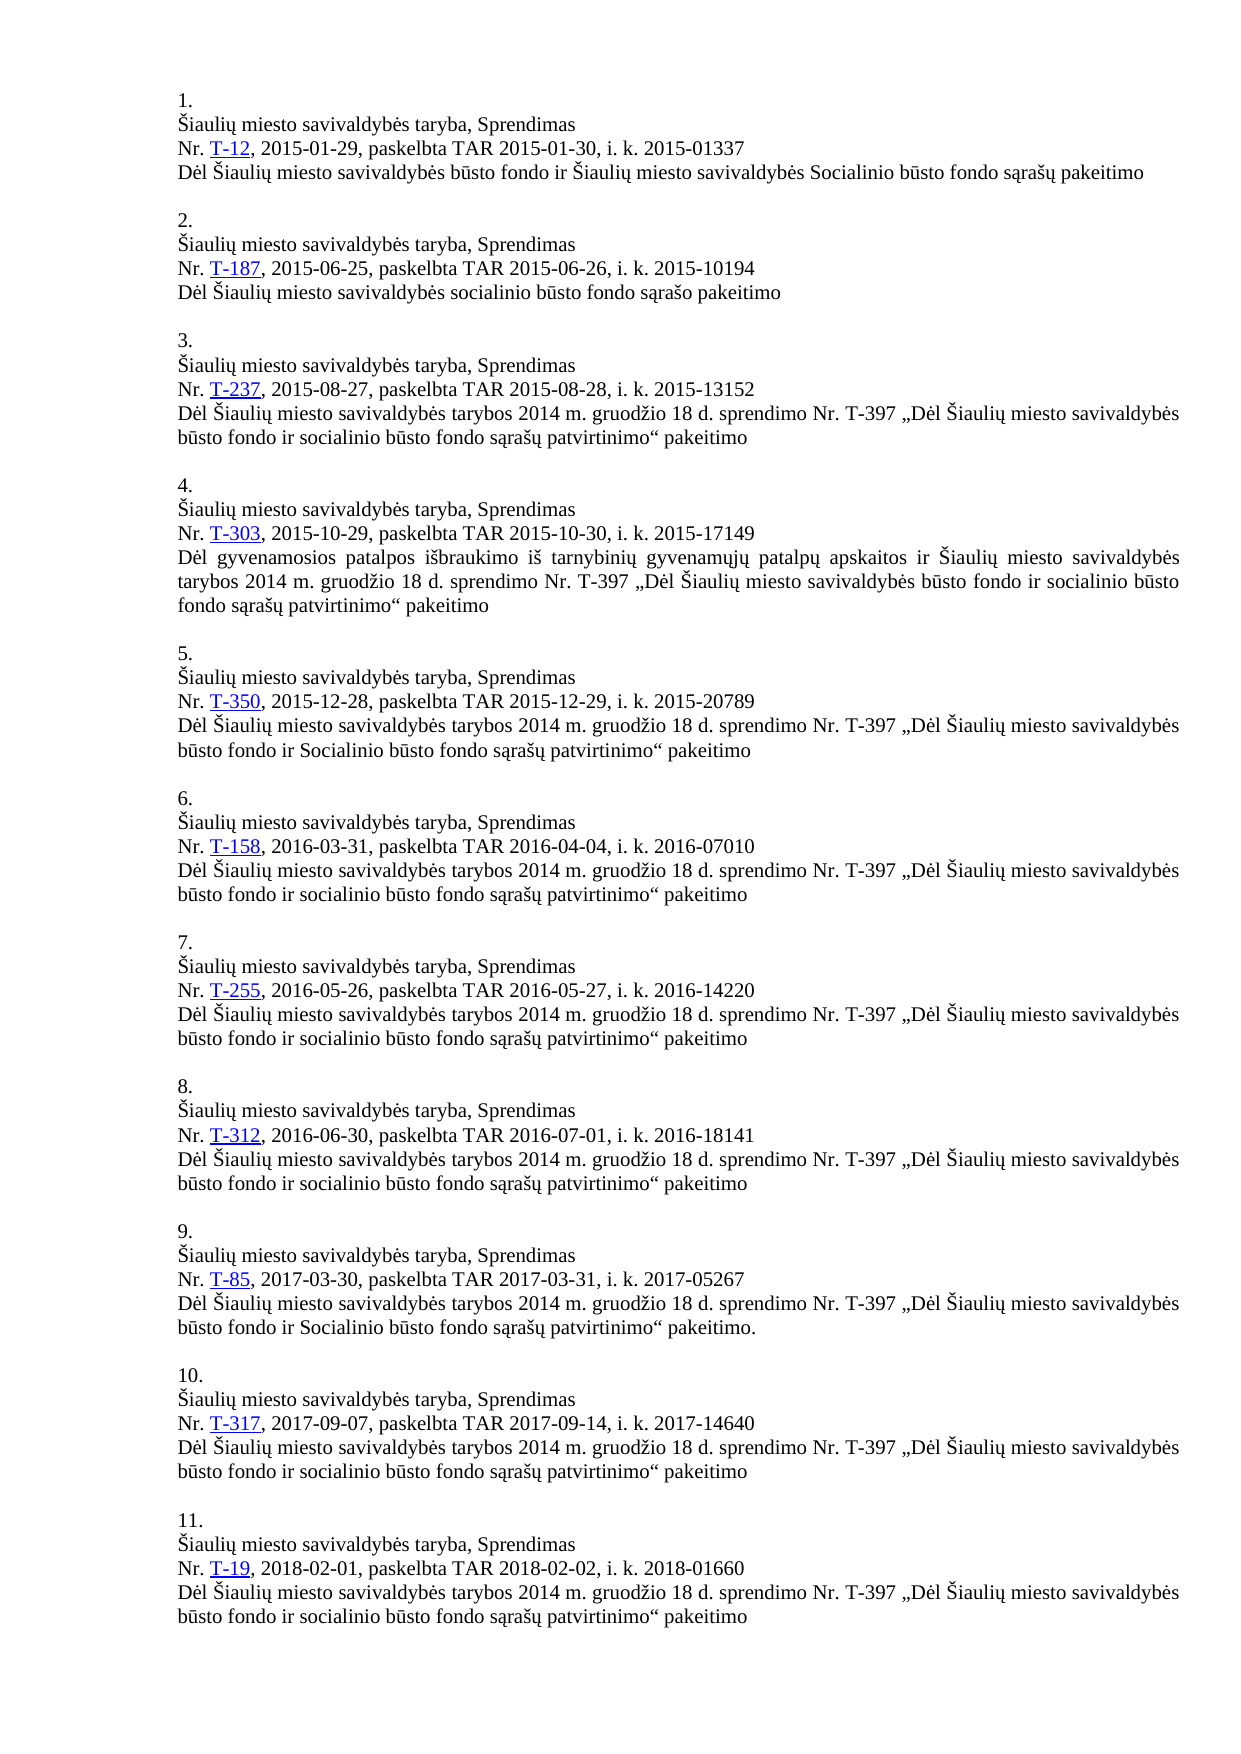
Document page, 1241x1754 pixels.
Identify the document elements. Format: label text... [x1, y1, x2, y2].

text Dėl Šiaulių miesto savivaldybės tarybos 2014 m. gruodžio 18 d. sprendimo Nr. T-397 „Dėl Šiaulių miesto savivaldybės būsto fondo ir Socialinio būsto fondo sąrašų patvirtinimo“ pakeitimo. [177, 1291, 1181, 1339]
text 4. [177, 473, 1181, 497]
text Nr. T-317, 2017-09-07, paskelbta TAR 2017-09-14, i. k. 2017-14640 [177, 1411, 1181, 1435]
text Dėl Šiaulių miesto savivaldybės tarybos 2014 m. gruodžio 18 d. sprendimo Nr. T-397 „Dėl Šiaulių miesto savivaldybės būsto fondo ir socialinio būsto fondo sąrašų patvirtinimo“ pakeitimo [177, 1580, 1181, 1628]
text Nr. T-12, 2015-01-29, paskelbta TAR 2015-01-30, i. k. 2015-01337 [177, 136, 1181, 160]
text Šiaulių miesto savivaldybės taryba, Sprendimas [177, 352, 1181, 377]
text Šiaulių miesto savivaldybės taryba, Sprendimas [177, 232, 1181, 256]
text 3. [177, 328, 1181, 352]
text Šiaulių miesto savivaldybės taryba, Sprendimas [177, 954, 1181, 978]
text Šiaulių miesto savivaldybės taryba, Sprendimas [177, 665, 1181, 689]
text 10. [177, 1363, 1181, 1387]
text Dėl Šiaulių miesto savivaldybės tarybos 2014 m. gruodžio 18 d. sprendimo Nr. T-397 „Dėl Šiaulių miesto savivaldybės būsto fondo ir socialinio būsto fondo sąrašų patvirtinimo“ pakeitimo [177, 401, 1181, 449]
text Šiaulių miesto savivaldybės taryba, Sprendimas [177, 112, 1181, 136]
text Šiaulių miesto savivaldybės taryba, Sprendimas [177, 1098, 1181, 1122]
text Dėl Šiaulių miesto savivaldybės tarybos 2014 m. gruodžio 18 d. sprendimo Nr. T-397 „Dėl Šiaulių miesto savivaldybės būsto fondo ir Socialinio būsto fondo sąrašų patvirtinimo“ pakeitimo [177, 713, 1181, 762]
text 8. [177, 1074, 1181, 1098]
text Dėl Šiaulių miesto savivaldybės būsto fondo ir Šiaulių miesto savivaldybės Socialinio būsto fondo sąrašų pakeitimo [177, 160, 1181, 184]
text Dėl Šiaulių miesto savivaldybės tarybos 2014 m. gruodžio 18 d. sprendimo Nr. T-397 „Dėl Šiaulių miesto savivaldybės būsto fondo ir socialinio būsto fondo sąrašų patvirtinimo“ pakeitimo [177, 858, 1181, 906]
text Nr. T-187, 2015-06-25, paskelbta TAR 2015-06-26, i. k. 2015-10194 [177, 256, 1181, 280]
text 7. [177, 930, 1181, 954]
text Dėl Šiaulių miesto savivaldybės socialinio būsto fondo sąrašo pakeitimo [177, 280, 1181, 304]
text Dėl Šiaulių miesto savivaldybės tarybos 2014 m. gruodžio 18 d. sprendimo Nr. T-397 „Dėl Šiaulių miesto savivaldybės būsto fondo ir socialinio būsto fondo sąrašų patvirtinimo“ pakeitimo [177, 1002, 1181, 1050]
text 2. [177, 208, 1181, 232]
text 6. [177, 786, 1181, 810]
text Nr. T-237, 2015-08-27, paskelbta TAR 2015-08-28, i. k. 2015-13152 [177, 377, 1181, 401]
text Nr. T-85, 2017-03-30, paskelbta TAR 2017-03-31, i. k. 2017-05267 [177, 1267, 1181, 1291]
text Šiaulių miesto savivaldybės taryba, Sprendimas [177, 1387, 1181, 1411]
text Nr. T-19, 2018-02-01, paskelbta TAR 2018-02-02, i. k. 2018-01660 [177, 1556, 1181, 1580]
text Nr. T-255, 2016-05-26, paskelbta TAR 2016-05-27, i. k. 2016-14220 [177, 978, 1181, 1002]
text 5. [177, 641, 1181, 665]
text Nr. T-303, 2015-10-29, paskelbta TAR 2015-10-30, i. k. 2015-17149 [177, 521, 1181, 545]
text Dėl Šiaulių miesto savivaldybės tarybos 2014 m. gruodžio 18 d. sprendimo Nr. T-397 „Dėl Šiaulių miesto savivaldybės būsto fondo ir socialinio būsto fondo sąrašų patvirtinimo“ pakeitimo [177, 1435, 1181, 1483]
text Šiaulių miesto savivaldybės taryba, Sprendimas [177, 1243, 1181, 1267]
text Nr. T-312, 2016-06-30, paskelbta TAR 2016-07-01, i. k. 2016-18141 [177, 1122, 1181, 1147]
text 11. [177, 1507, 1181, 1532]
text 9. [177, 1219, 1181, 1243]
text Dėl gyvenamosios patalpos išbraukimo iš tarnybinių gyvenamųjų patalpų apskaitos ir Šiaulių miesto savivaldybės tarybos 2014 m. gruodžio 18 d. sprendimo Nr. T-397 „Dėl Šiaulių miesto savivaldybės būsto fondo ir socialinio būsto fondo sąrašų patvirtinimo“ pakeitimo [177, 545, 1181, 617]
text Nr. T-350, 2015-12-28, paskelbta TAR 2015-12-29, i. k. 2015-20789 [177, 689, 1181, 713]
text Šiaulių miesto savivaldybės taryba, Sprendimas [177, 1532, 1181, 1556]
text Šiaulių miesto savivaldybės taryba, Sprendimas [177, 497, 1181, 521]
text Nr. T-158, 2016-03-31, paskelbta TAR 2016-04-04, i. k. 2016-07010 [177, 834, 1181, 858]
text Dėl Šiaulių miesto savivaldybės tarybos 2014 m. gruodžio 18 d. sprendimo Nr. T-397 „Dėl Šiaulių miesto savivaldybės būsto fondo ir socialinio būsto fondo sąrašų patvirtinimo“ pakeitimo [177, 1147, 1181, 1195]
text Šiaulių miesto savivaldybės taryba, Sprendimas [177, 810, 1181, 834]
text 1. [177, 88, 1181, 112]
